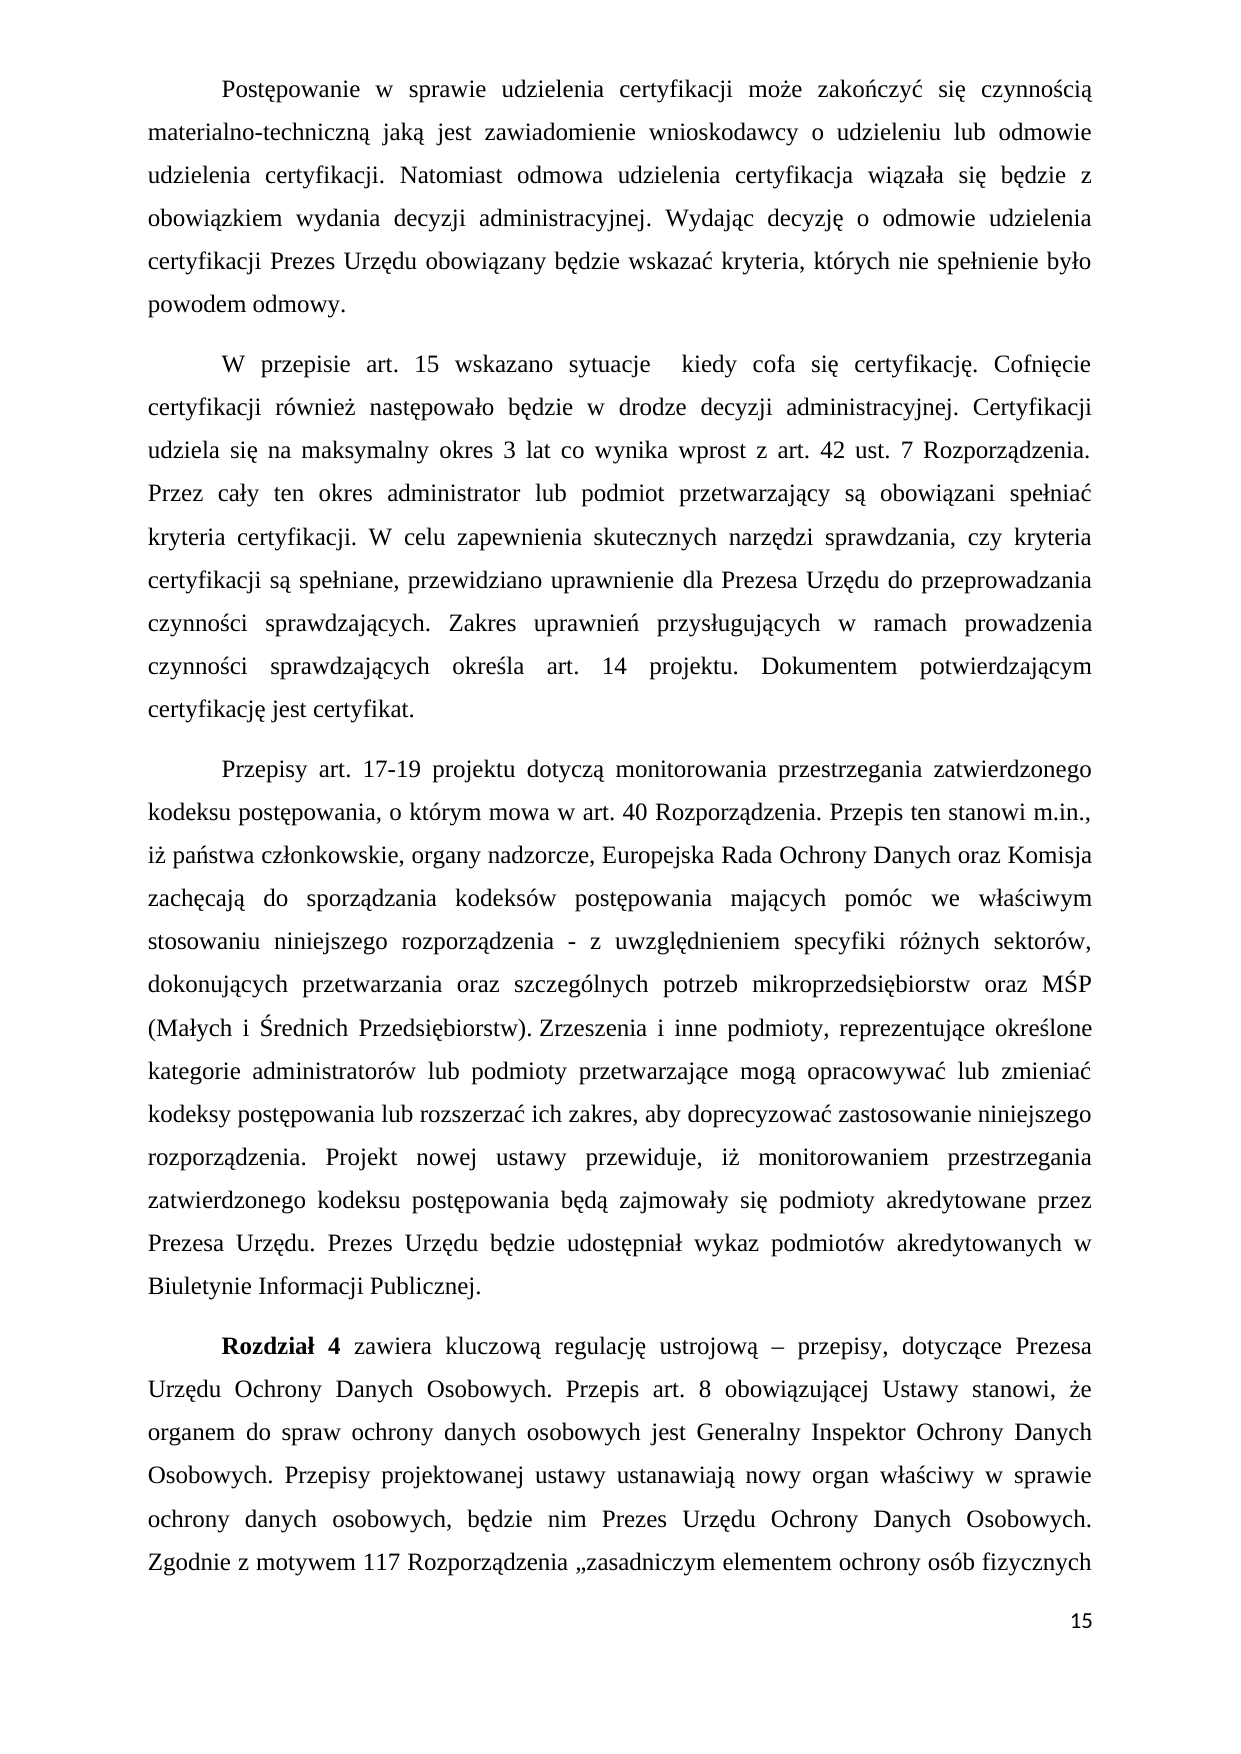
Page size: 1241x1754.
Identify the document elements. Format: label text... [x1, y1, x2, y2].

text Postępowanie w sprawie udzielenia certyfikacji może zakończyć się czynnością materialno-techniczną jaką jest zawiadomienie wnioskodawcy o udzieleniu lub odmowie udzielenia certyfikacji. Natomiast odmowa udzielenia certyfikacja wiązała się będzie z obowiązkiem wydania decyzji administracyjnej. Wydając decyzję o odmowie udzielenia certyfikacji Prezes Urzędu obowiązany będzie wskazać kryteria, których nie spełnienie było powodem odmowy. [148, 74, 1093, 318]
text Przepisy art. 17-19 projektu dotyczą monitorowania przestrzegania zatwierdzonego kodeksu postępowania, o którym mowa w art. 40 Rozporządzenia. Przepis ten stanowi m.in., iż państwa członkowskie, organy nadzorcze, Europejska Rada Ochrony Danych oraz Komisja zachęcają do sporządzania kodeksów postępowania mających pomóc we właściwym stosowaniu niniejszego rozporządzenia - z uwzględnieniem specyfiki różnych sektorów, dokonujących przetwarzania oraz szczególnych potrzeb mikroprzedsiębiorstw oraz MŚP (Małych i Średnich Przedsiębiorstw). Zrzeszenia i inne podmioty, reprezentujące określone kategorie administratorów lub podmioty przetwarzające mogą opracowywać lub zmieniać kodeksy postępowania lub rozszerzać ich zakres, aby doprecyzować zastosowanie niniejszego rozporządzenia. Projekt nowej ustawy przewiduje, iż monitorowaniem przestrzegania zatwierdzonego kodeksu postępowania będą zajmowały się podmioty akredytowane przez Prezesa Urzędu. Prezes Urzędu będzie udostępniał wykaz podmiotów akredytowanych w Biuletynie Informacji Publicznej. [148, 754, 1093, 1300]
text W przepisie art. 15 wskazano sytuacje kiedy cofa się certyfikację. Cofnięcie certyfikacji również następowało będzie w drodze decyzji administracyjnej. Certyfikacji udziela się na maksymalny okres 3 lat co wynika wprost z art. 42 ust. 7 Rozporządzenia. Przez cały ten okres administrator lub podmiot przetwarzający są obowiązani spełniać kryteria certyfikacji. W celu zapewnienia skutecznych narzędzi sprawdzania, czy kryteria certyfikacji są spełniane, przewidziano uprawnienie dla Prezesa Urzędu do przeprowadzania czynności sprawdzających. Zakres uprawnień przysługujących w ramach prowadzenia czynności sprawdzających określa art. 14 projektu. Dokumentem potwierdzającym certyfikację jest certyfikat. [148, 349, 1093, 723]
text Rozdział 4 zawiera kluczową regulację ustrojową – przepisy, dotyczące Prezesa Urzędu Ochrony Danych Osobowych. Przepis art. 8 obowiązującej Ustawy stanowi, że organem do spraw ochrony danych osobowych jest Generalny Inspektor Ochrony Danych Osobowych. Przepisy projektowanej ustawy ustanawiają nowy organ właściwy w sprawie ochrony danych osobowych, będzie nim Prezes Urzędu Ochrony Danych Osobowych. Zgodnie z motywem 117 Rozporządzenia „zasadniczym elementem ochrony osób fizycznych [148, 1331, 1093, 1576]
